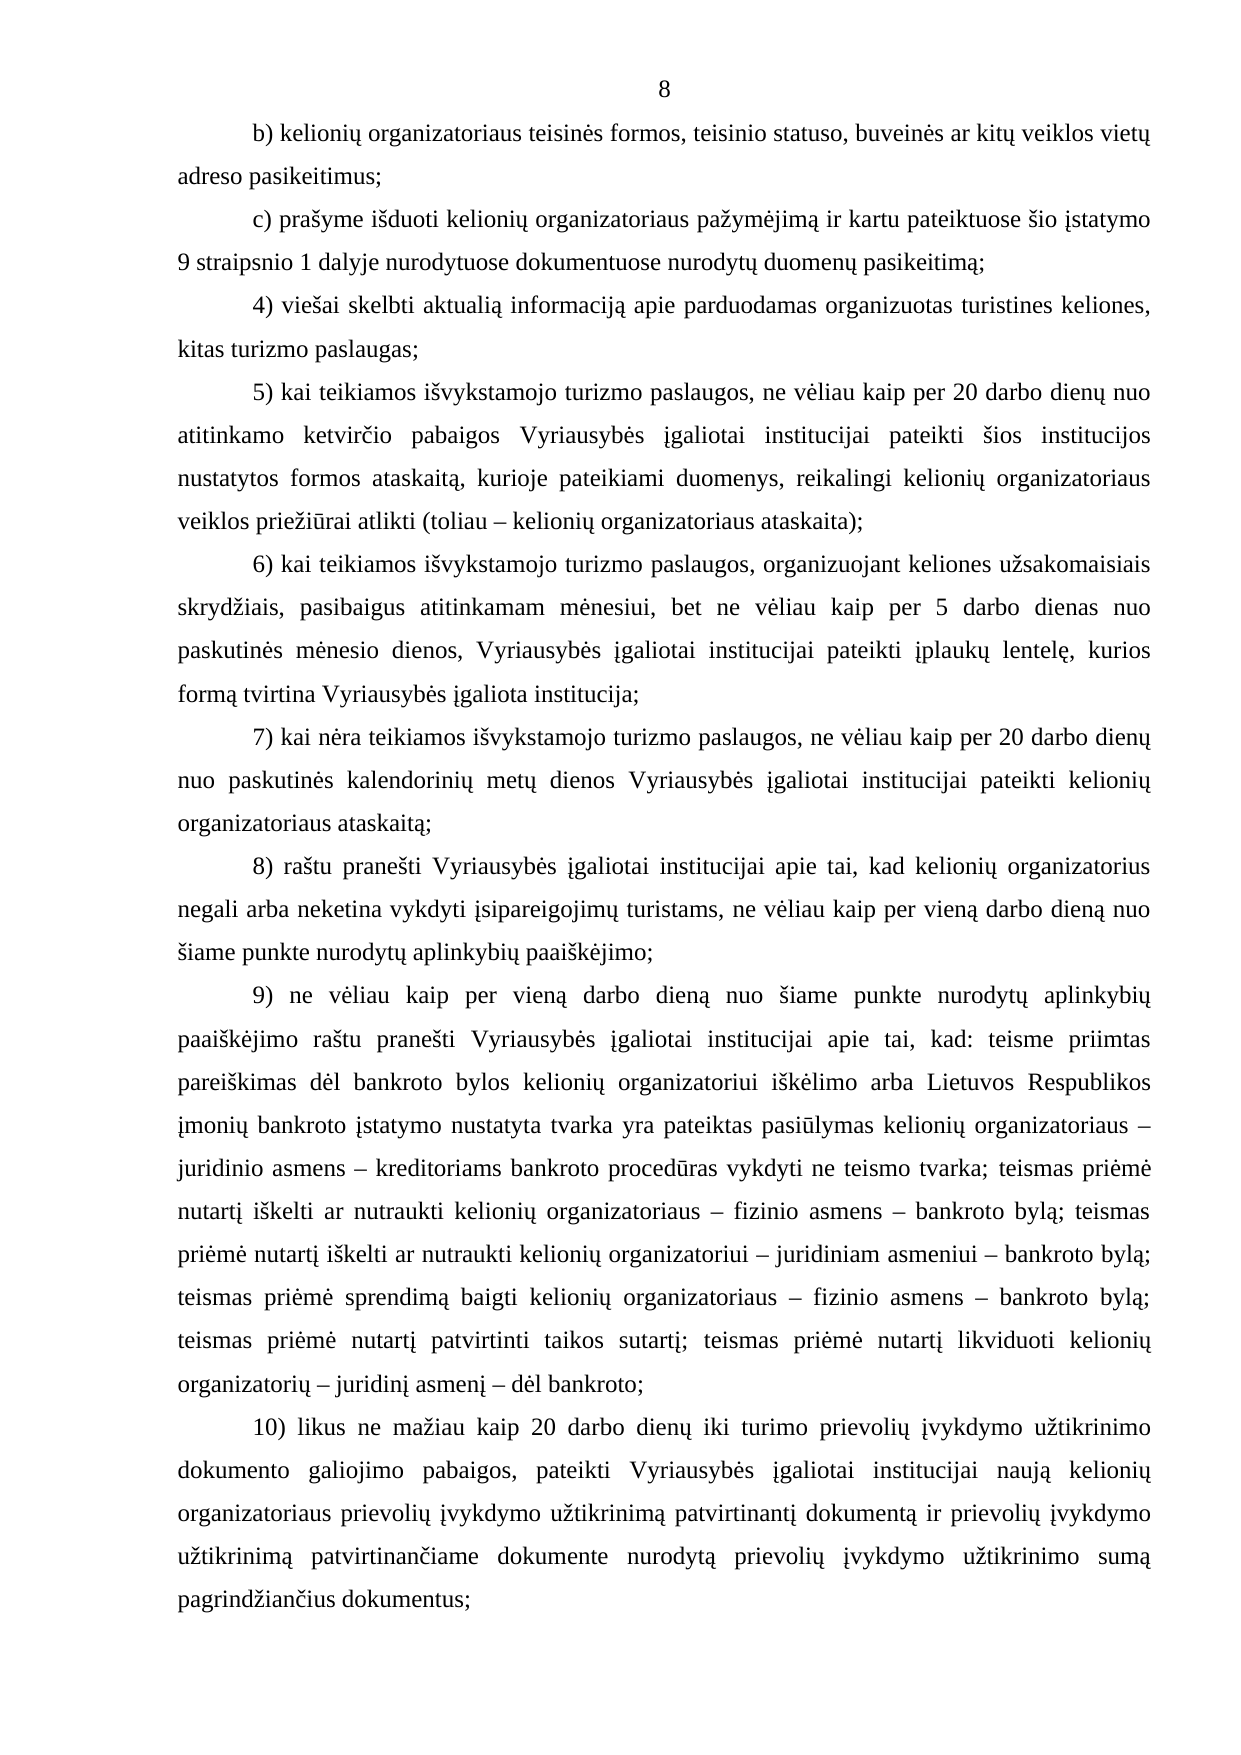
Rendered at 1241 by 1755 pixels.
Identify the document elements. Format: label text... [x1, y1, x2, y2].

text 5) kai teikiamos išvykstamojo turizmo paslaugos, ne vėliau kaip per 20 darbo dienų nuo atitinkamo ketvirčio pabaigos Vyriausybės įgaliotai institucijai pateikti šios institucijos nustatytos formos ataskaitą, kurioje pateikiami duomenys, reikalingi kelionių organizatoriaus veiklos priežiūrai atlikti (toliau – kelionių organizatoriaus ataskaita); [177, 377, 1152, 535]
text 6) kai teikiamos išvykstamojo turizmo paslaugos, organizuojant keliones užsakomaisiais skrydžiais, pasibaigus atitinkamam mėnesiui, bet ne vėliau kaip per 5 darbo dienas nuo paskutinės mėnesio dienos, Vyriausybės įgaliotai institucijai pateikti įplaukų lentelę, kurios formą tvirtina Vyriausybės įgaliota institucija; [177, 549, 1152, 707]
text 4) viešai skelbti aktualią informaciją apie parduodamas organizuotas turistines keliones, kitas turizmo paslaugas; [177, 291, 1152, 362]
text 9) ne vėliau kaip per vieną darbo dieną nuo šiame punkte nurodytų aplinkybių paaiškėjimo raštu pranešti Vyriausybės įgaliotai institucijai apie tai, kad: teisme priimtas pareiškimas dėl bankroto bylos kelionių organizatoriui iškėlimo arba Lietuvos Respublikos įmonių bankroto įstatymo nustatyta tvarka yra pateiktas pasiūlymas kelionių organizatoriaus – juridinio asmens – kreditoriams bankroto procedūras vykdyti ne teismo tvarka; teismas priėmė nutartį iškelti ar nutraukti kelionių organizatoriaus – fizinio asmens – bankroto bylą; teismas priėmė nutartį iškelti ar nutraukti kelionių organizatoriui – juridiniam asmeniui – bankroto bylą; teismas priėmė sprendimą baigti kelionių organizatoriaus – fizinio asmens – bankroto bylą; teismas priėmė nutartį patvirtinti taikos sutartį; teismas priėmė nutartį likviduoti kelionių organizatorių – juridinį asmenį – dėl bankroto; [177, 981, 1152, 1397]
text c) prašyme išduoti kelionių organizatoriaus pažymėjimą ir kartu pateiktuose šio įstatymo 9 straipsnio 1 dalyje nurodytuose dokumentuose nurodytų duomenų pasikeitimą; [177, 204, 1152, 276]
text 7) kai nėra teikiamos išvykstamojo turizmo paslaugos, ne vėliau kaip per 20 darbo dienų nuo paskutinės kalendorinių metų dienos Vyriausybės įgaliotai institucijai pateikti kelionių organizatoriaus ataskaitą; [177, 722, 1152, 837]
text 8) raštu pranešti Vyriausybės įgaliotai institucijai apie tai, kad kelionių organizatorius negali arba neketina vykdyti įsipareigojimų turistams, ne vėliau kaip per vieną darbo dieną nuo šiame punkte nurodytų aplinkybių paaiškėjimo; [177, 851, 1152, 966]
text b) kelionių organizatoriaus teisinės formos, teisinio statuso, buveinės ar kitų veiklos vietų adreso pasikeitimus; [177, 118, 1152, 190]
text 10) likus ne mažiau kaip 20 darbo dienų iki turimo prievolių įvykdymo užtikrinimo dokumento galiojimo pabaigos, pateikti Vyriausybės įgaliotai institucijai naują kelionių organizatoriaus prievolių įvykdymo užtikrinimą patvirtinantį dokumentą ir prievolių įvykdymo užtikrinimą patvirtinančiame dokumente nurodytą prievolių įvykdymo užtikrinimo sumą pagrindžiančius dokumentus; [177, 1412, 1152, 1613]
